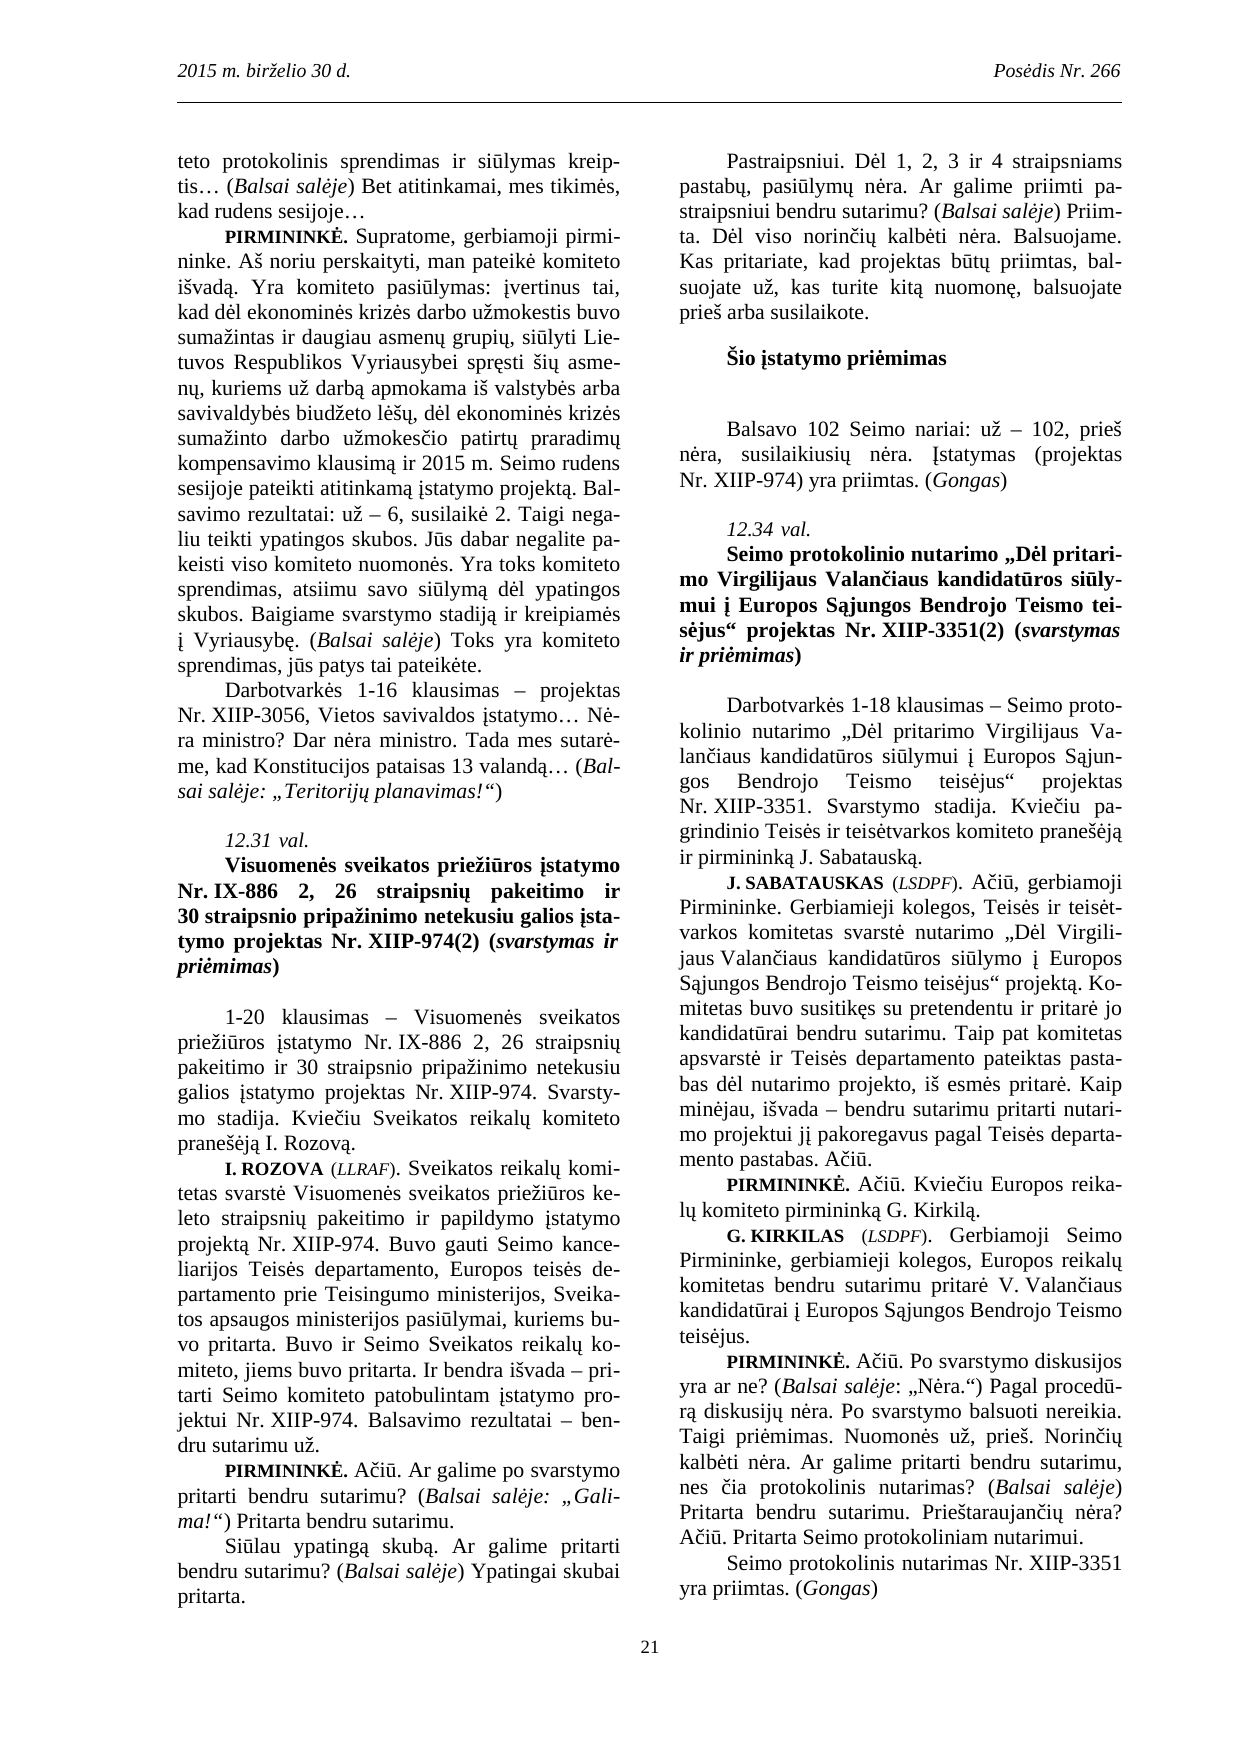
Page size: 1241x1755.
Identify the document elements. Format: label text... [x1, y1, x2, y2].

text J. SABATAUSKAS (LSDPF). Ačiū, ger­bia­mo­ji Pir­mi­nin­ke. Ger­bia­mie­ji ko­le­gos, Tei­sės ir tei­sėt­var­kos ko­mi­te­tas svars­tė nu­ta­ri­mo „Dėl Vir­gi­li­jaus Va­lan­čiaus kan­di­da­tū­ros siū­ly­mo į Eu­ro­pos Są­jun­gos Ben­dro­jo Teis­mo tei­sė­jus“ pro­jek­tą. Ko­mi­te­tas bu­vo su­si­ti­kęs su pre­ten­den­tu ir pri­ta­rė jo kan­di­da­tū­rai ben­dru su­ta­ri­mu. Taip pat ko­mi­te­tas ap­svars­tė ir Tei­sės de­par­ta­men­to pa­teik­tas pa­sta­bas dėl nu­ta­ri­mo pro­jek­to, iš es­mės pri­ta­rė. Kaip mi­nė­jau, iš­va­da – ben­dru su­ta­ri­mu pri­tar­ti nu­ta­ri­mo pro­jek­tui jį pa­ko­re­ga­vus pa­gal Tei­sės de­par­ta­men­to pa­sta­bas. Ačiū. [679, 869, 1122, 1171]
text PIRMININKĖ. Ačiū. Kvie­čiu Eu­ro­pos rei­ka­lų ko­mi­te­to pir­mi­nin­ką G. Kir­ki­lą. [679, 1171, 1122, 1222]
text Siū­lau ypa­tin­gą sku­bą. Ar ga­li­me pri­tar­ti ben­dru su­ta­ri­mu? (Balsai salėje) Ypa­tin­gai sku­bai pri­tar­ta. [177, 1533, 620, 1609]
text Sei­mo pro­to­ko­li­nio nu­ta­ri­mo „Dėl pri­ta­ri­mo Vir­gi­li­jaus Va­lan­čiaus kan­di­da­tū­ros siū­ly­mui į Eu­ro­pos Są­jun­gos Ben­dro­jo Teis­mo tei­sė­jus“ pro­jek­tas Nr. XIIP-3351(2) (svars­ty­mas ir pri­ėmi­mas) [679, 541, 1122, 667]
text Šio įsta­ty­mo pri­ėmi­mas [679, 345, 1122, 370]
text 12.31 val. [224, 828, 620, 852]
text Sei­mo pro­to­ko­li­nis nu­ta­ri­mas Nr. XIIP-3351 yra pri­im­tas. (Gongas) [679, 1549, 1122, 1600]
text Dar­bo­tvarkės 1-18 klau­si­mas – Sei­mo pro­to­ko­li­nio nu­ta­ri­mo „Dėl pri­ta­ri­mo Vir­gi­li­jaus Va­lan­čiaus kan­di­da­tū­ros siū­ly­mui į Eu­ro­pos Są­jun­gos Ben­dro­jo Teis­mo tei­sė­jus“ pro­jek­tas Nr. XIIP-3351. Svars­ty­mo sta­di­ja. Kvie­čiu pa­grin­di­nio Tei­sės ir tei­sėt­var­kos ko­mi­te­to pra­ne­šė­ją ir pir­mi­nin­ką J. Sa­ba­taus­ką. [679, 692, 1122, 869]
text 12.34 val. [726, 517, 1122, 541]
text Bal­sa­vo 102 Sei­mo na­riai: už – 102, prieš nė­ra, su­si­lai­kiu­sių nė­ra. Įsta­ty­mas (pro­jek­tas Nr. XIIP-974) yra pri­im­tas. (Gongas) [679, 416, 1122, 492]
text G. KIRKILAS (LSDPF). Ger­bia­mo­ji Sei­mo Pir­mi­nin­ke, ger­bia­mie­ji ko­le­gos, Eu­ro­pos rei­ka­lų ko­mi­te­tas ben­dru su­ta­ri­mu pri­ta­rė V. Va­lan­čiaus kan­di­da­tū­rai į Eu­ro­pos Są­jun­gos Ben­dro­jo Teis­mo tei­sė­jus. [679, 1222, 1122, 1348]
text 1-20 klau­si­mas – Vi­suo­me­nės svei­ka­tos prie­žiū­ros įsta­ty­mo Nr. IX-886 2, 26 straips­nių pa­kei­ti­mo ir 30 straips­nio pri­pa­ži­ni­mo ne­te­ku­siu ga­lios įsta­ty­mo pro­jek­tas Nr. XIIP-974. Svars­ty­mo sta­di­ja. Kvie­čiu Svei­ka­tos rei­ka­lų ko­mi­te­to pra­ne­šė­ją I. Ro­zo­vą. [177, 1004, 620, 1155]
text I. ROZOVA (LLRAF). Svei­ka­tos rei­ka­lų ko­mi­te­tas svars­tė Vi­suo­me­nės svei­ka­tos prie­žiū­ros ke­le­to straips­nių pa­kei­ti­mo ir pa­pil­dy­mo įsta­ty­mo pro­jek­tą Nr. XIIP-974. Bu­vo gau­ti Sei­mo kan­ce­lia­ri­jos Tei­sės de­par­ta­men­to, Eu­ro­pos tei­sės de­par­ta­men­to prie Tei­sin­gu­mo mi­nis­te­ri­jos, Svei­ka­tos ap­sau­gos mi­nis­te­ri­jos pa­siū­ly­mai, ku­riems bu­vo pri­tar­ta. Bu­vo ir Sei­mo Svei­ka­tos rei­ka­lų ko­mi­te­to, jiems bu­vo pri­tar­ta. Ir ben­dra iš­va­da – pri­tar­ti Sei­mo ko­mi­te­to pa­to­bu­lin­tam įsta­ty­mo pro­jek­tui Nr. XIIP-974. Bal­sa­vi­mo re­zul­ta­tai – ben­dru su­ta­ri­mu už. [177, 1155, 620, 1457]
text Dar­bo­tvarkės 1-16 klau­si­mas – pro­jek­tas Nr. XIIP-3056, Vie­tos sa­vi­val­dos įsta­ty­mo… Nė­ra mi­nist­ro? Dar nė­ra mi­nist­ro. Ta­da mes su­ta­rė­me, kad Kon­sti­tu­ci­jos pa­tai­sas 13 va­lan­dą… (Bal­sai salėje: „Te­ri­to­ri­jų pla­na­vi­mas!“) [177, 677, 620, 803]
text Vi­suo­me­nės svei­ka­tos prie­žiū­ros įsta­ty­mo Nr. IX-886 2, 26 straips­nių pa­kei­ti­mo ir 30 straips­nio pri­pa­ži­ni­mo ne­te­ku­siu ga­lios įsta­ty­mo pro­jek­tas Nr. XIIP-974(2) (svars­ty­mas ir pri­ėmi­mas) [177, 852, 620, 978]
text PIRMININKĖ. Su­pra­to­me, ger­bia­mo­ji pir­mi­nin­ke. Aš no­riu per­skai­ty­ti, man pa­tei­kė ko­mi­te­to iš­va­dą. Yra ko­mi­te­to pa­siū­ly­mas: įver­ti­nus tai, kad dėl eko­no­mi­nės kri­zės dar­bo už­mo­kes­tis bu­vo su­ma­žin­tas ir dau­giau as­me­nų gru­pių, siū­ly­ti Lie­tu­vos Res­pub­li­kos Vy­riau­sy­bei spręs­ti šių as­me­nų, ku­riems už dar­bą ap­mo­ka­ma iš vals­ty­bės ar­ba sa­vi­val­dy­bės biu­dže­to lė­šų, dėl eko­no­mi­nės kri­zės su­ma­ži­nto dar­bo už­mo­kes­čio pa­tir­tų pra­ra­di­mų kom­pen­sa­vi­mo klau­si­mą ir 2015 m. Sei­mo ru­dens se­si­jo­je pa­teik­ti ati­tin­ka­mą įsta­ty­mo pro­jek­tą. Bal­sa­vi­mo re­zul­ta­tai: už – 6, su­si­lai­kė 2. Tai­gi ne­ga­liu teik­ti ypa­tin­gos sku­bos. Jūs da­bar ne­ga­li­te pa­keis­ti vi­so ko­mi­te­to nuo­mo­nės. Yra toks ko­mi­te­to spren­di­mas, at­si­i­mu sa­vo siū­ly­mą dėl ypa­tin­gos sku­bos. Bai­gia­me svars­ty­mo sta­di­ją ir krei­pia­mės į Vy­riau­sy­bę. (Balsai salėje) Toks yra ko­mi­te­to spren­di­mas, jūs pa­tys tai pa­tei­kė­te. [177, 223, 620, 677]
text PIRMININKĖ. Ačiū. Ar ga­li­me po svars­ty­mo pri­tar­ti ben­dru su­ta­ri­mu? (Balsai salėje: „Ga­li­ma!“) Pri­tar­ta ben­dru su­ta­ri­mu. [177, 1457, 620, 1533]
text te­to pro­to­ko­li­nis spren­di­mas ir siū­ly­mas kreip­tis… (Balsai salėje) Bet ati­tin­ka­mai, mes ti­ki­mės, kad ru­dens se­si­jo­je… [177, 148, 620, 223]
text Pa­straips­niui. Dėl 1, 2, 3 ir 4 straips­niams pa­sta­bų, pa­siū­ly­mų nė­ra. Ar ga­li­me pri­im­ti pa­straips­niui ben­dru su­ta­ri­mu? (Balsai salėje) Pri­im­ta. Dėl vi­so no­rin­čių kal­bė­ti nė­ra. Bal­suo­ja­me. Kas pri­ta­ria­te, kad pro­jek­tas bū­tų pri­im­tas, bal­suo­ja­te už, kas tu­ri­te ki­tą nuo­mo­nę, bal­suo­ja­te prieš ar­ba su­si­lai­ko­te. [679, 148, 1122, 324]
text PIRMININKĖ. Ačiū. Po svars­ty­mo dis­ku­si­jos yra ar ne? (Balsai salėje: „Nė­ra.“) Pa­gal pro­ce­dū­rą dis­ku­si­jų nė­ra. Po svars­ty­mo bal­suo­ti ne­rei­kia. Tai­gi pri­ėmi­mas. Nuo­mo­nės už, prieš. No­rin­čių kal­bė­ti nė­ra. Ar ga­li­me pri­tar­ti ben­dru su­ta­ri­mu, nes čia pro­to­ko­li­nis nu­ta­ri­mas? (Balsai salėje) Pri­tar­ta ben­dru su­ta­ri­mu. Prieš­ta­rau­jan­čių nė­ra? Ačiū. Pri­tar­ta Sei­mo pro­to­ko­li­niam nu­ta­ri­mui. [679, 1348, 1122, 1549]
